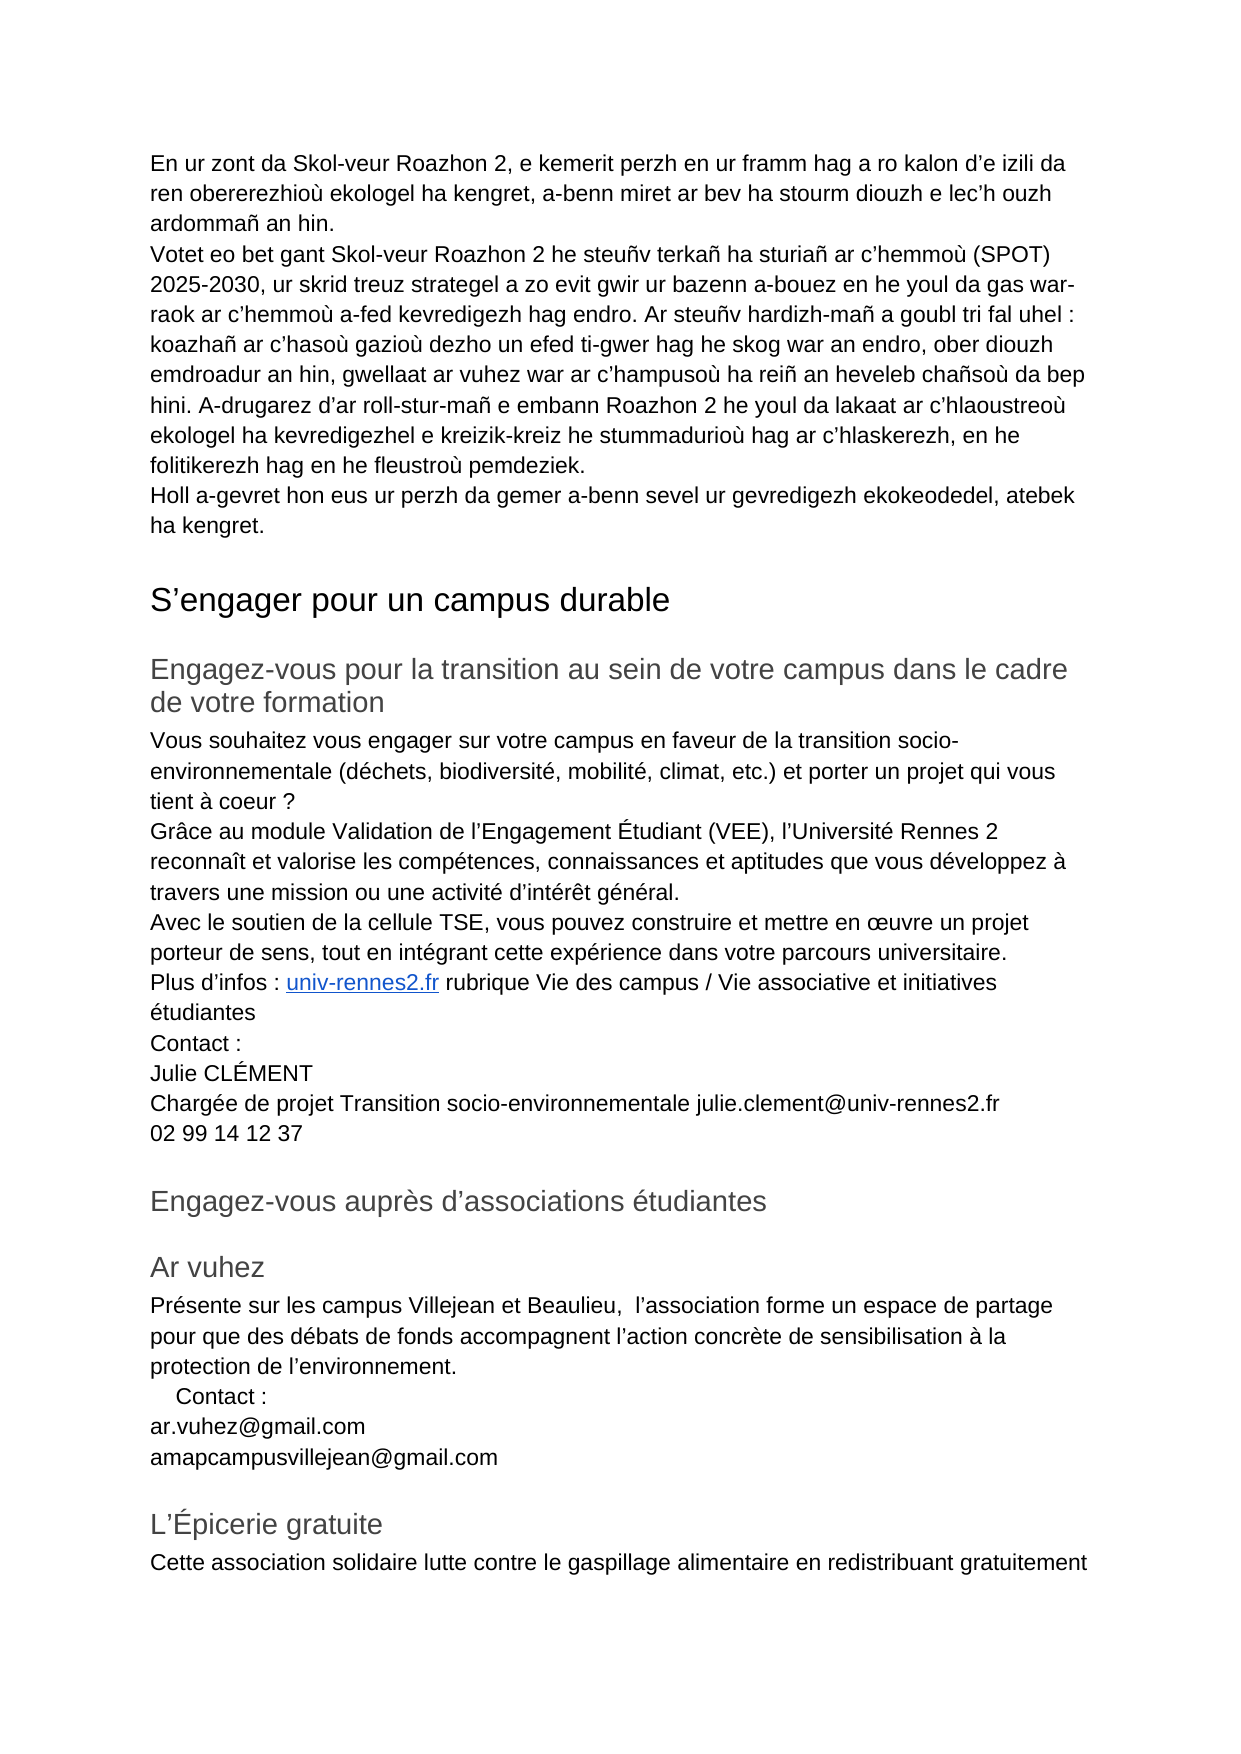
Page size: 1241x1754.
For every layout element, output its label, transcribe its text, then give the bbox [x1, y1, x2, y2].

text Grâce au module Validation de l’Engagement Étudiant (VEE), l’Université Rennes 2 reconnaît et valorise les compétences, connaissances et aptitudes que vous développez à travers une mission ou une activité d’intérêt général. [150, 818, 1090, 905]
text En ur zont da Skol-veur Roazhon 2, e kemerit perzh en ur framm hag a ro kalon d’e izili da ren obererezhioù ekologel ha kengret, a-benn miret ar bev ha stourm diouzh e lec’h ouzh ardommañ an hin. [150, 150, 1090, 237]
subtitle Engagez-vous auprès d’associations étudiantes [150, 1184, 1090, 1217]
text Chargée de projet Transition socio-environnementale julie.clement@univ-rennes2.fr [150, 1090, 1090, 1116]
subtitle Engagez-vous pour la transition au sein de votre campus dans le cadre de votre formation [150, 652, 1090, 719]
subtitle Ar vuhez [150, 1251, 1090, 1284]
text Plus d’infos : univ-rennes2.fr rubrique Vie des campus / Vie associative et initiatives étudiantes [150, 969, 1090, 1026]
text 02 99 14 12 37 [150, 1120, 1090, 1146]
text amapcampusvillejean@gmail.com [150, 1443, 1090, 1470]
text Julie CLÉMENT [150, 1060, 1090, 1086]
text Vous souhaitez vous engager sur votre campus en faveur de la transition socio-environnementale (déchets, biodiversité, mobilité, climat, etc.) et porter un projet qui vous tient à coeur ? [150, 727, 1090, 814]
text Avec le soutien de la cellule TSE, vous pouvez construire et mettre en œuvre un projet porteur de sens, tout en intégrant cette expérience dans votre parcours universitaire. [150, 909, 1090, 965]
subtitle L’Épicerie gratuite [150, 1507, 1090, 1541]
text Contact : [150, 1029, 1090, 1056]
subtitle S’engager pour un campus durable [150, 580, 1090, 619]
text Présente sur les campus Villejean et Beaulieu, l’association forme un espace de partage pour que des débats de fonds accompagnent l’action concrète de sensibilisation à la protection de l’environnement. [150, 1292, 1090, 1379]
text Holl a-gevret hon eus ur perzh da gemer a-benn sevel ur gevredigezh ekokeodedel, atebek ha kengret. [150, 482, 1090, 539]
text ar.vuhez@gmail.com [150, 1413, 1090, 1439]
text Votet eo bet gant Skol-veur Roazhon 2 he steuñv terkañ ha sturiañ ar c’hemmoù (SPOT) 2025-2030, ur skrid treuz strategel a zo evit gwir ur bazenn a-bouez en he youl da gas war-raok ar c’hemmoù a-fed kevredigezh hag endro. Ar steuñv hardizh-mañ a goubl tri fal uhel : koazhañ ar c’hasoù gazioù dezho un efed ti-gwer hag he skog war an endro, ober diouzh emdroadur an hin, gwellaat ar vuhez war ar c’hampusoù ha reiñ an heveleb chañsoù da bep hini. A-drugarez d’ar roll-stur-mañ e embann Roazhon 2 he youl da lakaat ar c’hlaoustreoù ekologel ha kevredigezhel e kreizik-kreiz he stummadurioù hag ar c’hlaskerezh, en he folitikerezh hag en he fleustroù pemdeziek. [150, 241, 1090, 478]
text Contact : [150, 1383, 1090, 1409]
text Cette association solidaire lutte contre le gaspillage alimentaire en redistribuant gratuitement [150, 1549, 1090, 1575]
